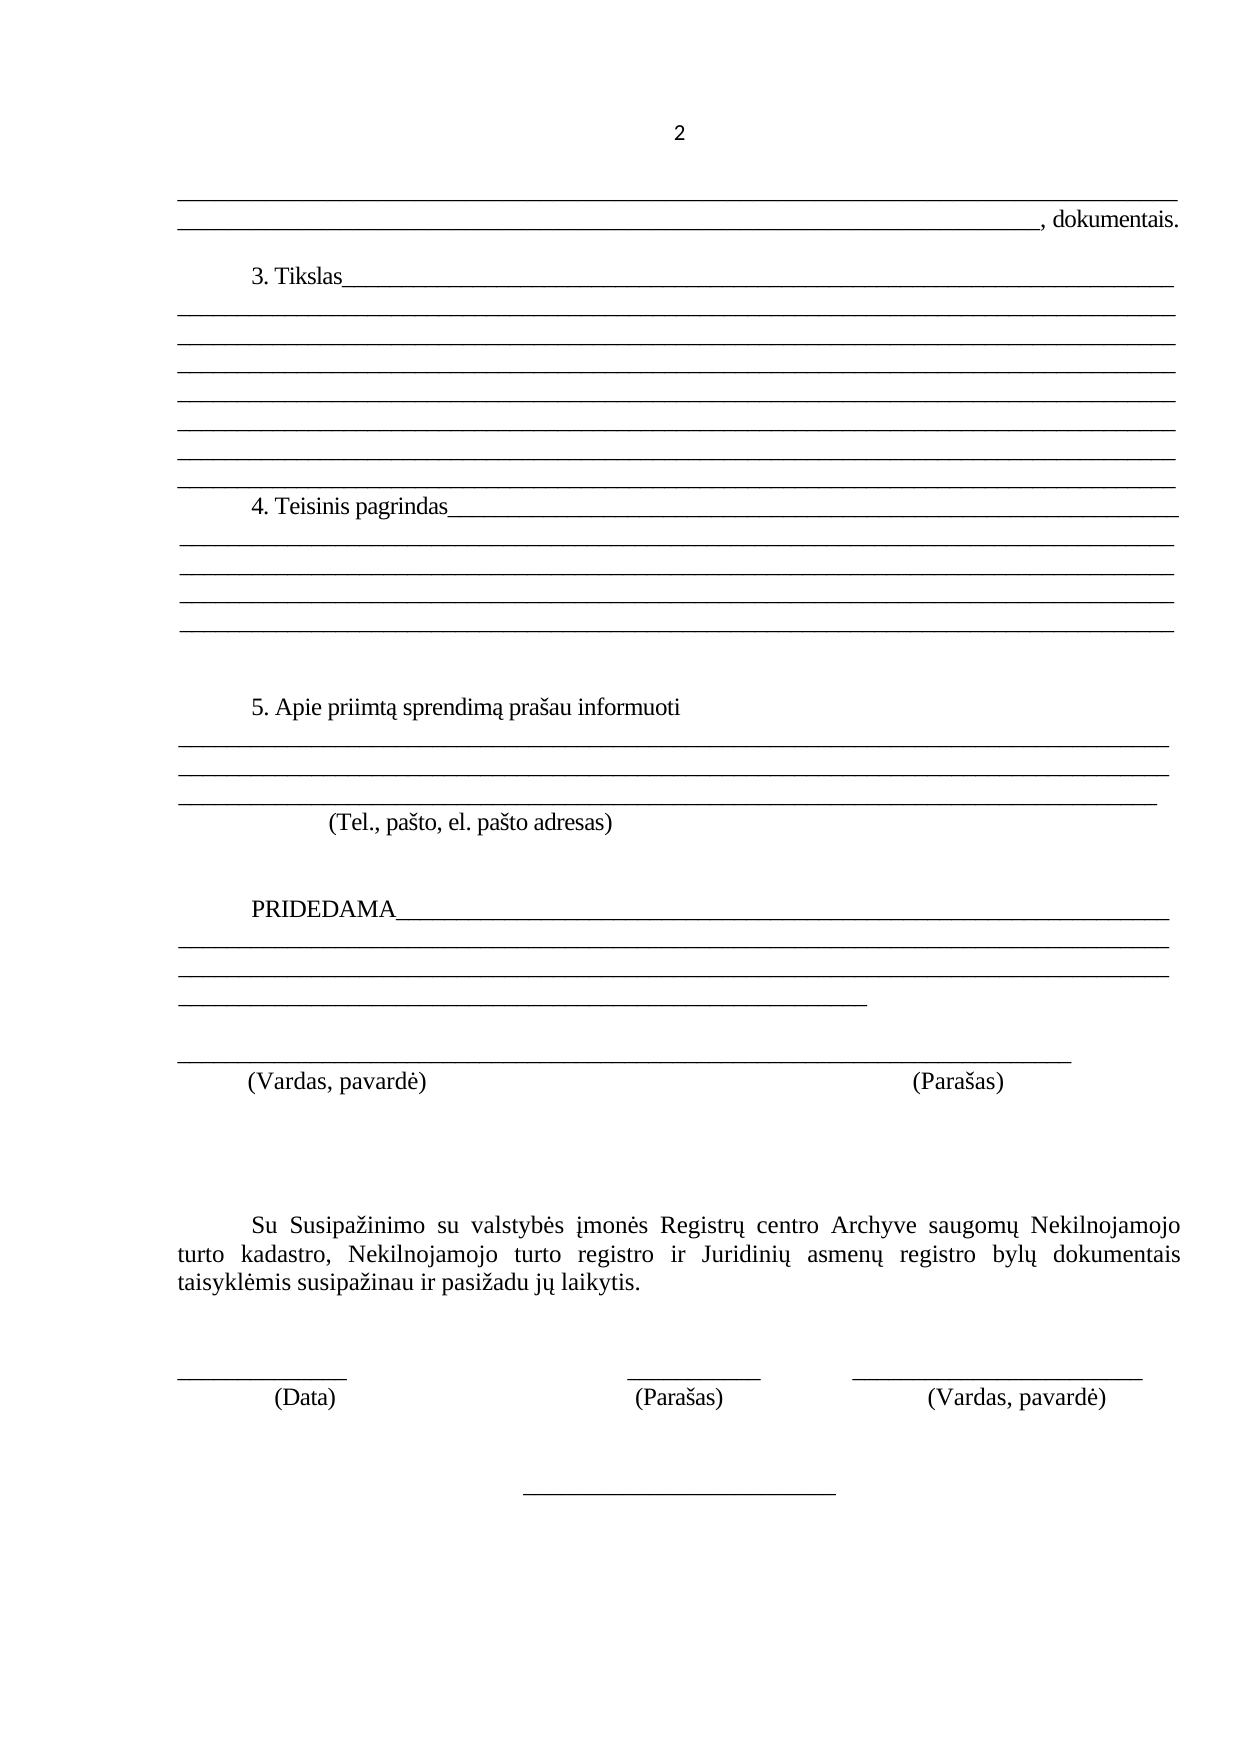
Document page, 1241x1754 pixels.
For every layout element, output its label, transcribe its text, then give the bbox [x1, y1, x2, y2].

text _____________________________________________________________________________________________________________________________________________________, dokumentais. [177, 175, 1181, 232]
text 3. Tikslas______________________________________________________________________ ____________________________________________________________________________________________________________________________________________________________________________________________________________________________________________________________________________________________________________________________________________________________________________________________________________________________________________________________________________________________________________________________________________________________________________________________________________ [177, 261, 1181, 491]
text PRIDEDAMA_____________________________________________________________________________________________________________________________________________________________________________________________________________________________________________________________________________________________ [178, 894, 1181, 1009]
text _________________________ [177, 1469, 1181, 1497]
subtitle 5. Apie priimtą sprendimą prašau informuoti _____________________________________________________________________________________________________________________________________________________________________________________________________________________________________________________ [178, 692, 1181, 807]
subtitle (Tel., pašto, el. pašto adresas) [178, 807, 1181, 836]
text (Vardas, pavardė) (Parašas) [177, 1066, 1181, 1095]
text __________________________________________________________________________ [177, 1037, 1181, 1066]
text 4. Teisinis pagrindas_____________________________________________________________ ____________________________________________________________________________________________________________________________________________________________________________________________________________________________________________________________________________________________________________________________________________ [179, 491, 1181, 635]
text (Data) (Parašas) (Vardas, pavardė) [177, 1382, 1181, 1411]
text Su Susipažinimo su valstybės įmonės Registrų centro Archyve saugomų Nekilnojamojo turto kadastro, Nekilnojamojo turto registro ir Juridinių asmenų registro bylų dokumentais taisyklėmis susipažinau ir pasižadu jų laikytis. [177, 1210, 1181, 1296]
text ______________ ___________ ________________________ [177, 1354, 1181, 1382]
